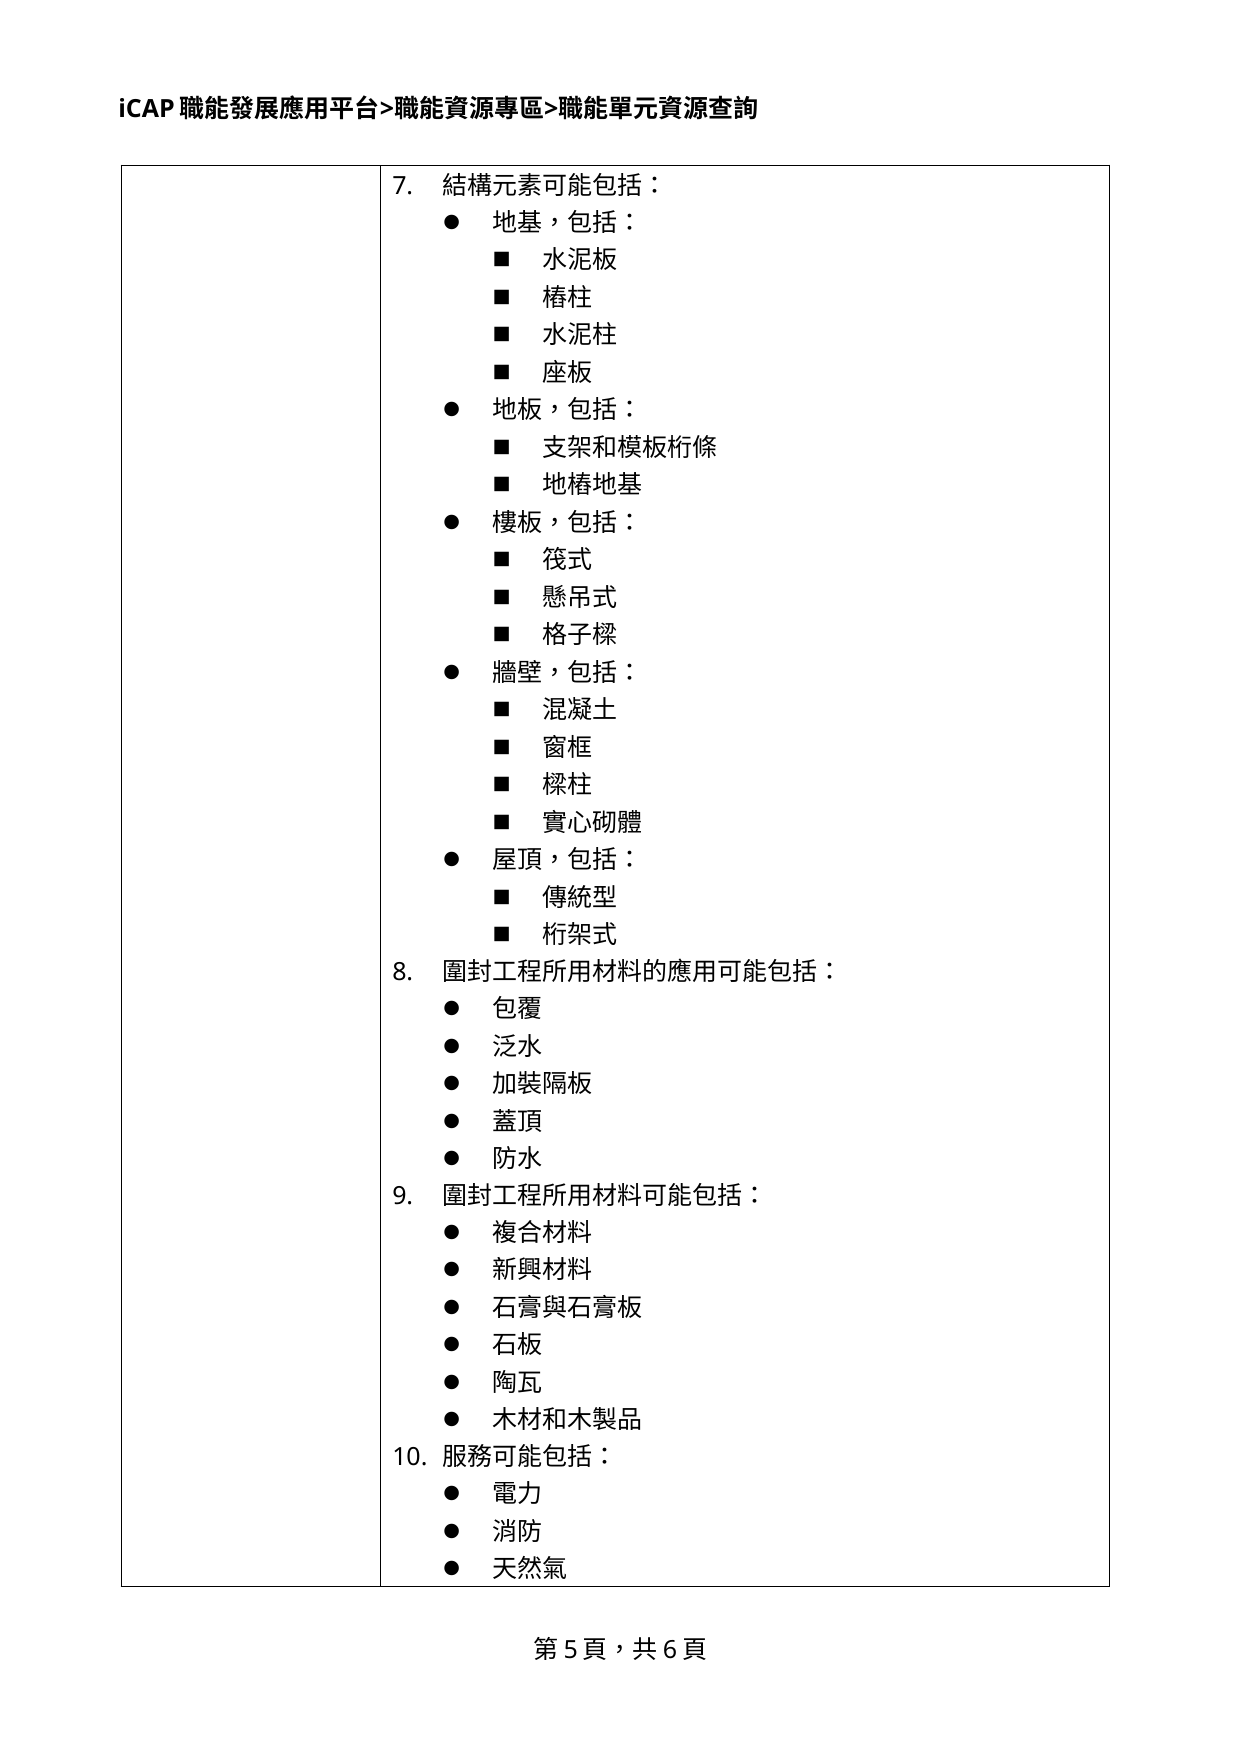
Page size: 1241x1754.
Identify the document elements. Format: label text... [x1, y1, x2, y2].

table_cell [122, 166, 380, 1586]
table_cell 專案的重要業務要求可能包括： 提案建築使用者的特性與需求 成本預算 建築開發專案的目的，包括日後是否會變更建築物的用途（類別） 專案啟動及結束的時間 其他專案專業人員可能包括： 物業顧問 聲學工程師和專業人員 野火管理專業人員 營建承包商 土木工程師 能源效率專家 消防系統設計師和工程師 水利工程師 景觀設計師 照明技師 機電服務工程師 職業衛生與安全專家 水電專業人員 工料測量師 服務承包商 土壤測試或地工技術工程師及專家 結構工程師 測量師 材料特性可能包括： 美學性質 可用性 減碳表現，包括材料、黏著劑和油漆 成本 缺點 耐用性 防火性 屋頂綠化 衛生與安全問題 與其他材料的交互作用 製程造成的限制 結構安全 永續性特色，例如能源效率 熱學性質 耐受度 運送、儲藏及處理規定 結構元素所用材料的應用可能包括： 美學性質 必要外飾塗裝 與其他元素的相容性 必要配件 結構上的應用 下部結構的應用 在特定施工法和系統中的用途 循規要求可能包括： 國家標準 國建築法規 法規 客戶指定的性能要求 客戶指定的品質標準 結構元素所用材料可能包括： 磚塊 泥土 複合材料 水泥 玻璃 石塊 金屬 新興材料 石頭 混凝土板 木材和木製品 結構元素可能包括： 地基，包括： 水泥板 樁柱 水泥柱 座板 地板，包括： 支架和模板桁條 地樁地基 樓板，包括： 筏式 懸吊式 格子樑 牆壁，包括： 混凝土 窗框 樑柱 實心砌體 屋頂，包括： 傳統型 桁架式 圍封工程所用材料的應用可能包括： 包覆 泛水 加裝隔板 蓋頂 防水 圍封工程所用材料可能包括： 複合材料 新興材料 石膏與石膏板 石板 陶瓦 木材和木製品 服務可能包括： 電力 消防 天然氣 暖氣、通風和冷氣空調 電信 用水 [381, 166, 1109, 1586]
